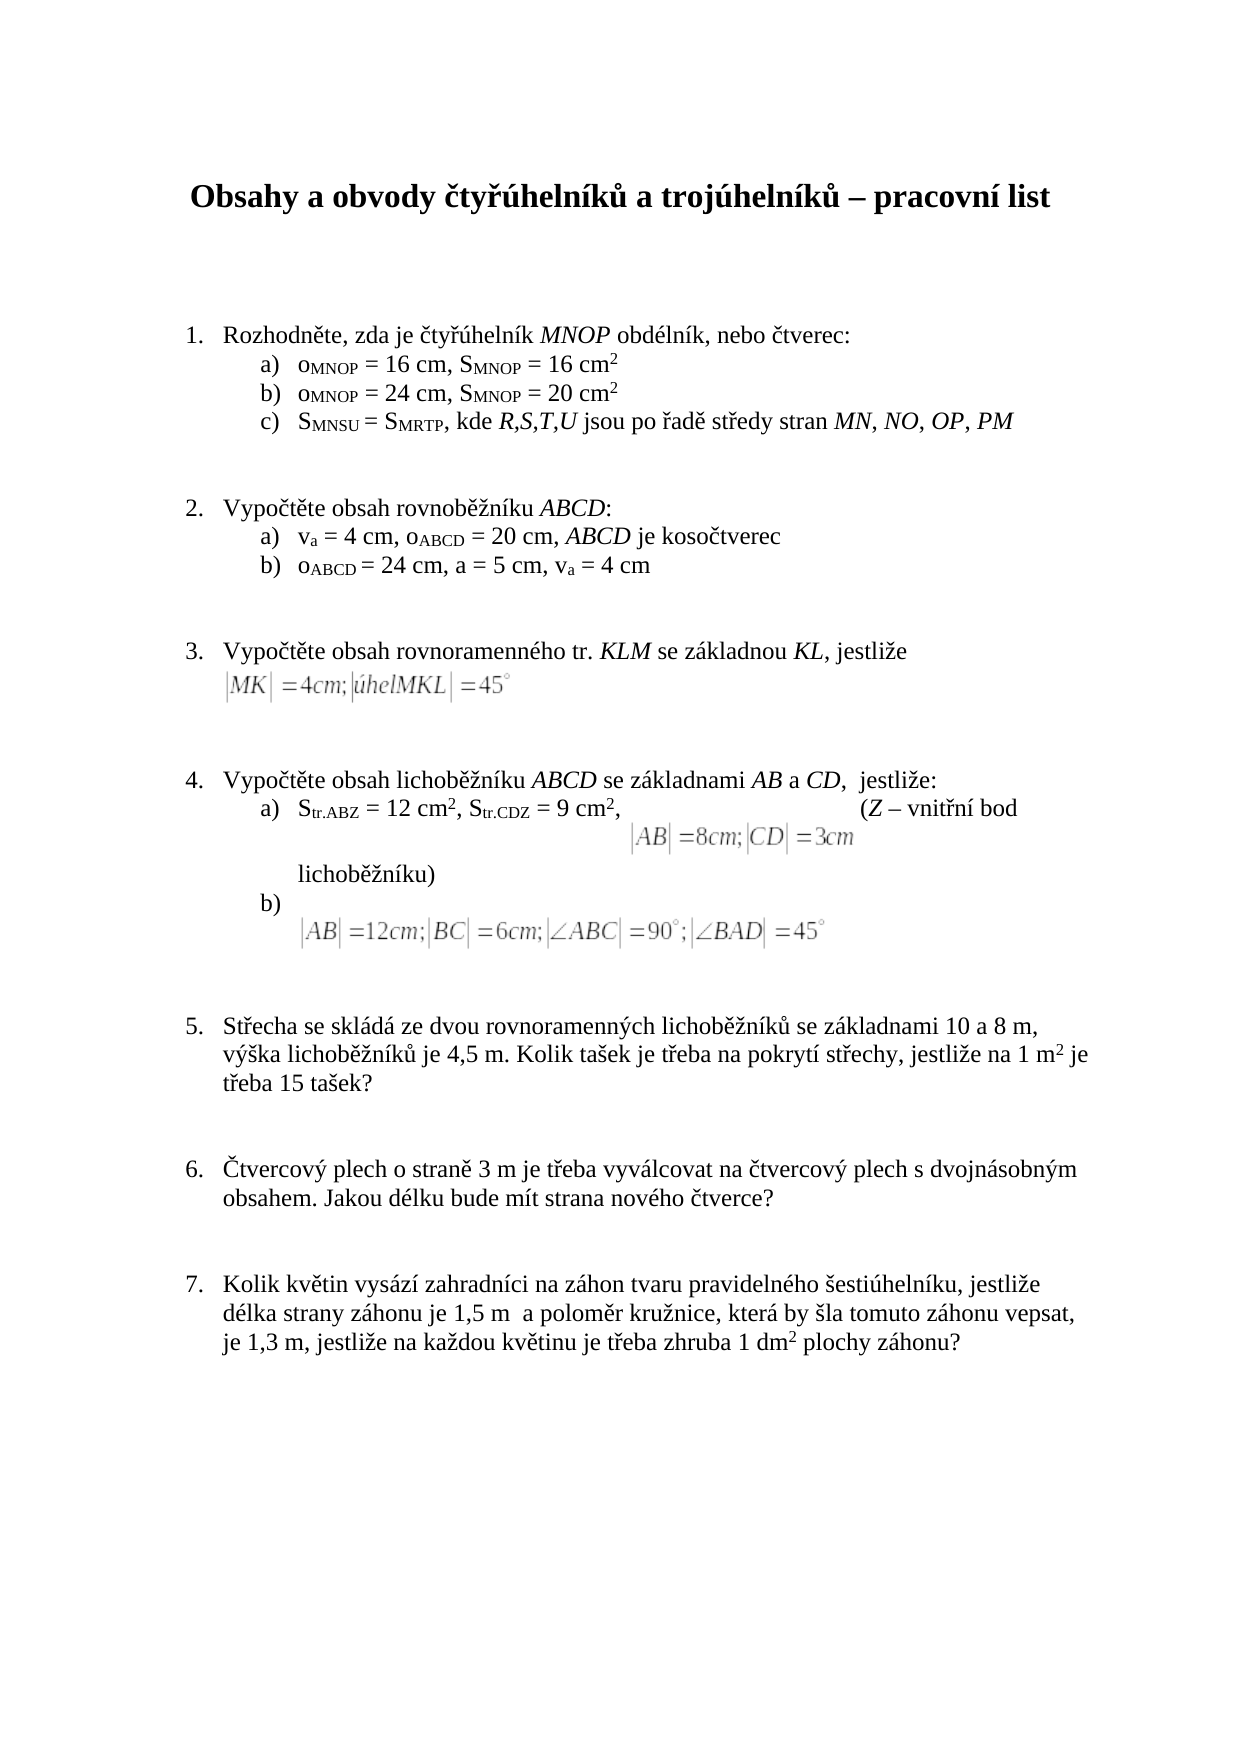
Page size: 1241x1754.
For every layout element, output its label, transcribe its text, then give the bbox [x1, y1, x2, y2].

list SMNSU = SMRTP, kde R,S,T,U jsou po řadě středy stran MN, NO, OP, PM [260, 406, 1093, 435]
list oMNOP = 16 cm, SMNOP = 16 cm2 [260, 349, 1093, 378]
list Střecha se skládá ze dvou rovnoramenných lichoběžníků se základnami 10 a 8 m, výška lichoběžníků je 4,5 m. Kolik tašek je třeba na pokrytí střechy, jestliže na 1 m2 je třeba 15 tašek? [185, 1011, 1093, 1097]
list Vypočtěte obsah lichoběžníku ABCD se základnami AB a CD, jestliže: [185, 765, 1093, 793]
list Vypočtěte obsah rovnoramenného tr. KLM se základnou KL, jestliže [185, 636, 1093, 707]
text Obsahy a obvody čtyřúhelníků a trojúhelníků – pracovní list [148, 176, 1093, 215]
list va = 4 cm, oABCD = 20 cm, ABCD je kosočtverec [260, 521, 1093, 550]
list Kolik květin vysází zahradníci na záhon tvaru pravidelného šestiúhelníku, jestliže délka strany záhonu je 1,5 m a poloměr kružnice, která by šla tomuto záhonu vepsat, je 1,3 m, jestliže na každou květinu je třeba zhruba 1 dm2 plochy záhonu? [185, 1269, 1093, 1356]
list oMNOP = 24 cm, SMNOP = 20 cm2 [260, 378, 1093, 406]
list Rozhodněte, zda je čtyřúhelník MNOP obdélník, nebo čtverec: [185, 320, 1093, 349]
list oABCD = 24 cm, a = 5 cm, va = 4 cm [260, 550, 1093, 579]
list Str.ABZ = 12 cm2, Str.CDZ = 9 cm2, (Z – vnitřní bod lichoběžníku) [260, 793, 1093, 888]
list Čtvercový plech o straně 3 m je třeba vyválcovat na čtvercový plech s dvojnásobným obsahem. Jakou délku bude mít strana nového čtverce? [185, 1154, 1093, 1212]
list Vypočtěte obsah rovnoběžníku ABCD: [185, 493, 1093, 521]
